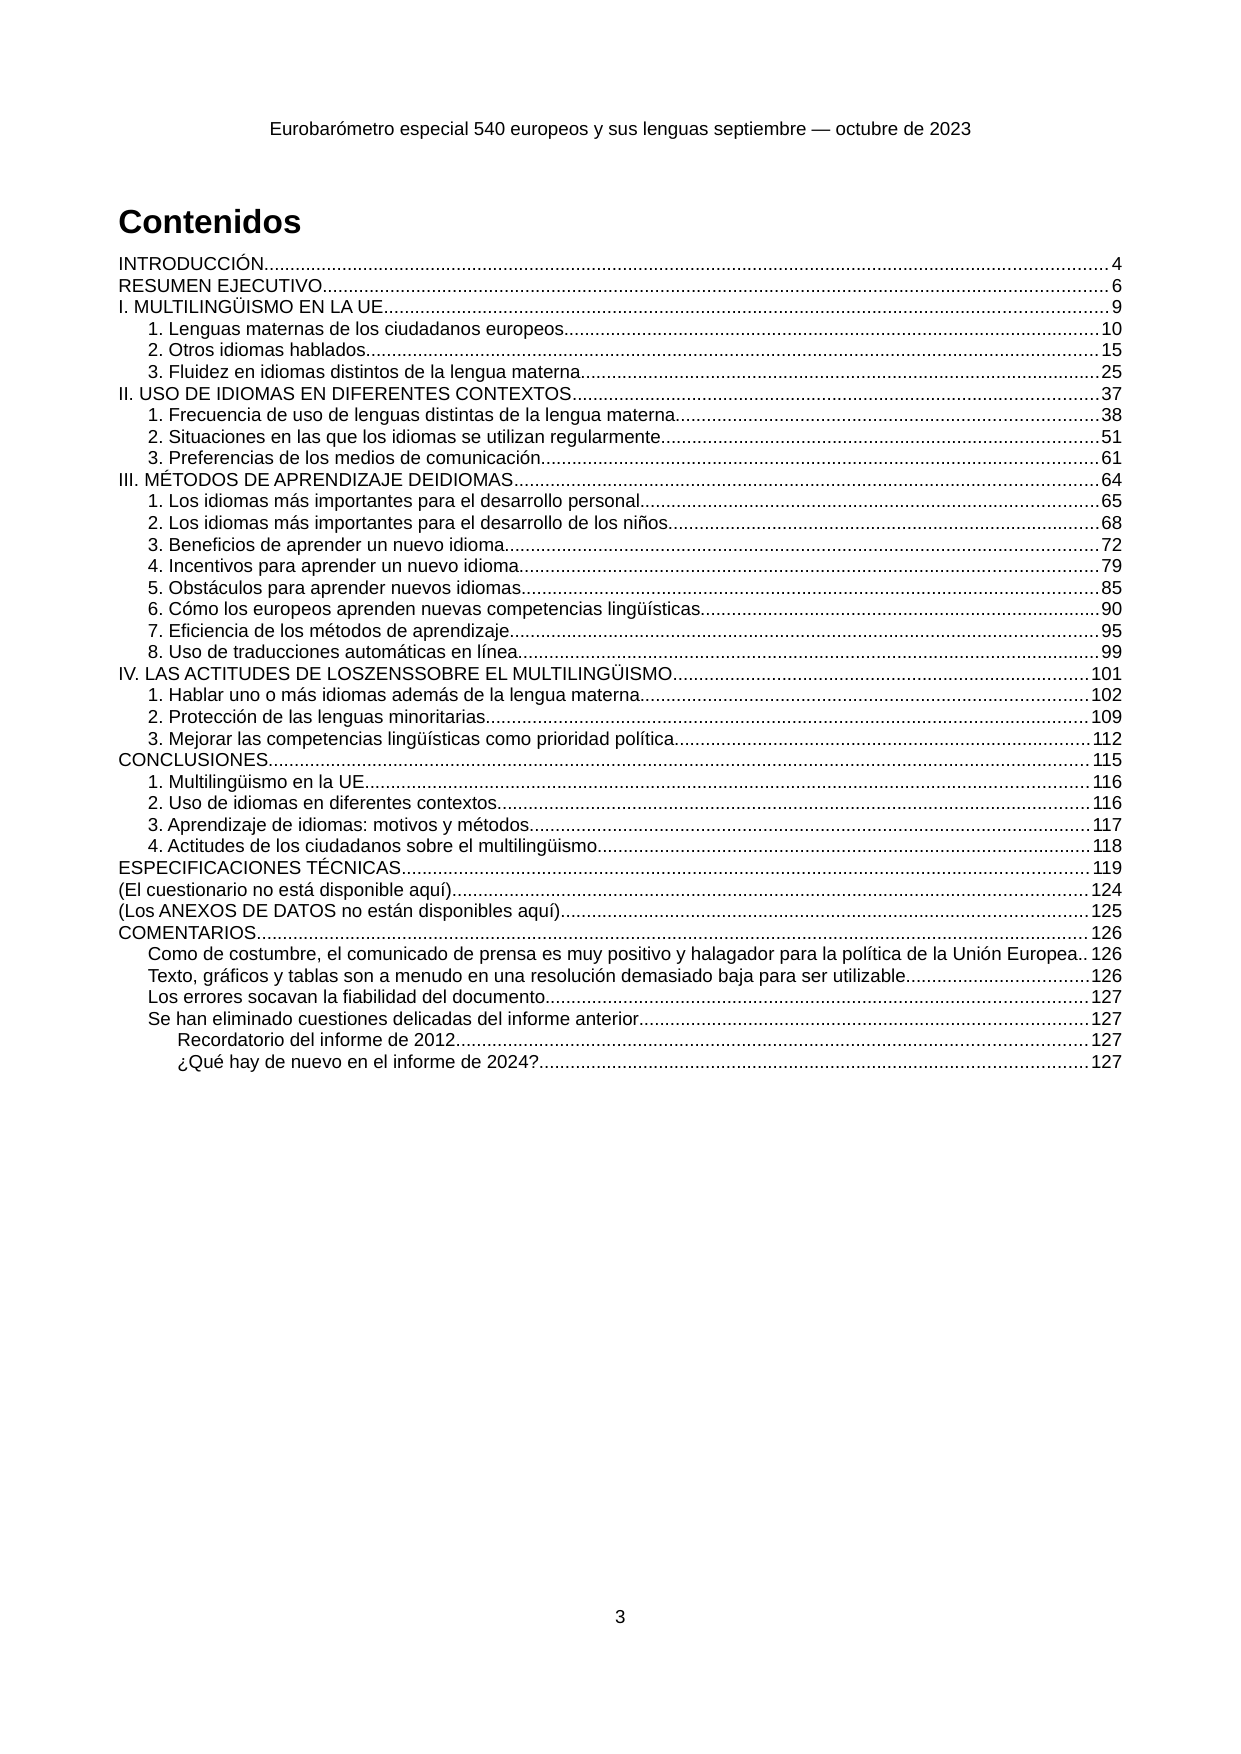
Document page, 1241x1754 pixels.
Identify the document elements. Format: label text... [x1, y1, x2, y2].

text 3. Preferencias de los medios de comunicación 61 [148, 447, 1122, 469]
text 2. Protección de las lenguas minoritarias 109 [148, 706, 1122, 727]
text ESPECIFICACIONES TÉCNICAS 119 [118, 857, 1122, 878]
text IV. LAS ACTITUDES DE LOSZENSSOBRE EL MULTILINGÜISMO 101 [118, 663, 1122, 684]
text 3. Aprendizaje de idiomas: motivos y métodos 117 [148, 814, 1122, 835]
text 2. Los idiomas más importantes para el desarrollo de los niños 68 [148, 512, 1122, 533]
text 3. Beneficios de aprender un nuevo idioma 72 [148, 533, 1122, 555]
text 4. Incentivos para aprender un nuevo idioma 79 [148, 555, 1122, 576]
text 1. Frecuencia de uso de lenguas distintas de la lengua materna 38 [148, 404, 1122, 426]
text 3. Mejorar las competencias lingüísticas como prioridad política 112 [148, 727, 1122, 749]
text Recordatorio del informe de 2012 127 [177, 1029, 1122, 1051]
text 1. Los idiomas más importantes para el desarrollo personal 65 [148, 490, 1122, 512]
text 4. Actitudes de los ciudadanos sobre el multilingüismo 118 [148, 835, 1122, 857]
text 1. Lenguas maternas de los ciudadanos europeos 10 [148, 318, 1122, 339]
text 8. Uso de traducciones automáticas en línea 99 [148, 641, 1122, 663]
text 2. Situaciones en las que los idiomas se utilizan regularmente 51 [148, 426, 1122, 447]
text Se han eliminado cuestiones delicadas del informe anterior 127 [148, 1008, 1122, 1029]
text 3. Fluidez en idiomas distintos de la lengua materna 25 [148, 361, 1122, 382]
text I. MULTILINGÜISMO EN LA UE 9 [118, 296, 1122, 318]
text RESUMEN EJECUTIVO 6 [118, 274, 1122, 296]
text Texto, gráficos y tablas son a menudo en una resolución demasiado baja para ser utilizable 126 [148, 964, 1122, 986]
text COMENTARIOS 126 [118, 921, 1122, 943]
text ¿Qué hay de nuevo en el informe de 2024? 127 [177, 1051, 1122, 1072]
text 2. Otros idiomas hablados 15 [148, 339, 1122, 361]
text II. USO DE IDIOMAS EN DIFERENTES CONTEXTOS 37 [118, 382, 1122, 404]
text (Los ANEXOS DE DATOS no están disponibles aquí) 125 [118, 900, 1122, 921]
text 6. Cómo los europeos aprenden nuevas competencias lingüísticas 90 [148, 598, 1122, 619]
text 1. Hablar uno o más idiomas además de la lengua materna 102 [148, 684, 1122, 706]
text INTRODUCCIÓN 4 [118, 253, 1122, 274]
text Como de costumbre, el comunicado de prensa es muy positivo y halagador para la política de la Unión Europea. 126 [148, 943, 1122, 964]
text (El cuestionario no está disponible aquí) 124 [118, 878, 1122, 900]
subtitle Contenidos [118, 202, 1122, 241]
text Los errores socavan la fiabilidad del documento 127 [148, 986, 1122, 1008]
text 5. Obstáculos para aprender nuevos idiomas 85 [148, 576, 1122, 598]
text 2. Uso de idiomas en diferentes contextos 116 [148, 792, 1122, 814]
text 1. Multilingüismo en la UE 116 [148, 771, 1122, 792]
text III. MÉTODOS DE APRENDIZAJE DEIDIOMAS 64 [118, 469, 1122, 490]
text CONCLUSIONES 115 [118, 749, 1122, 771]
text 7. Eficiencia de los métodos de aprendizaje 95 [148, 619, 1122, 641]
